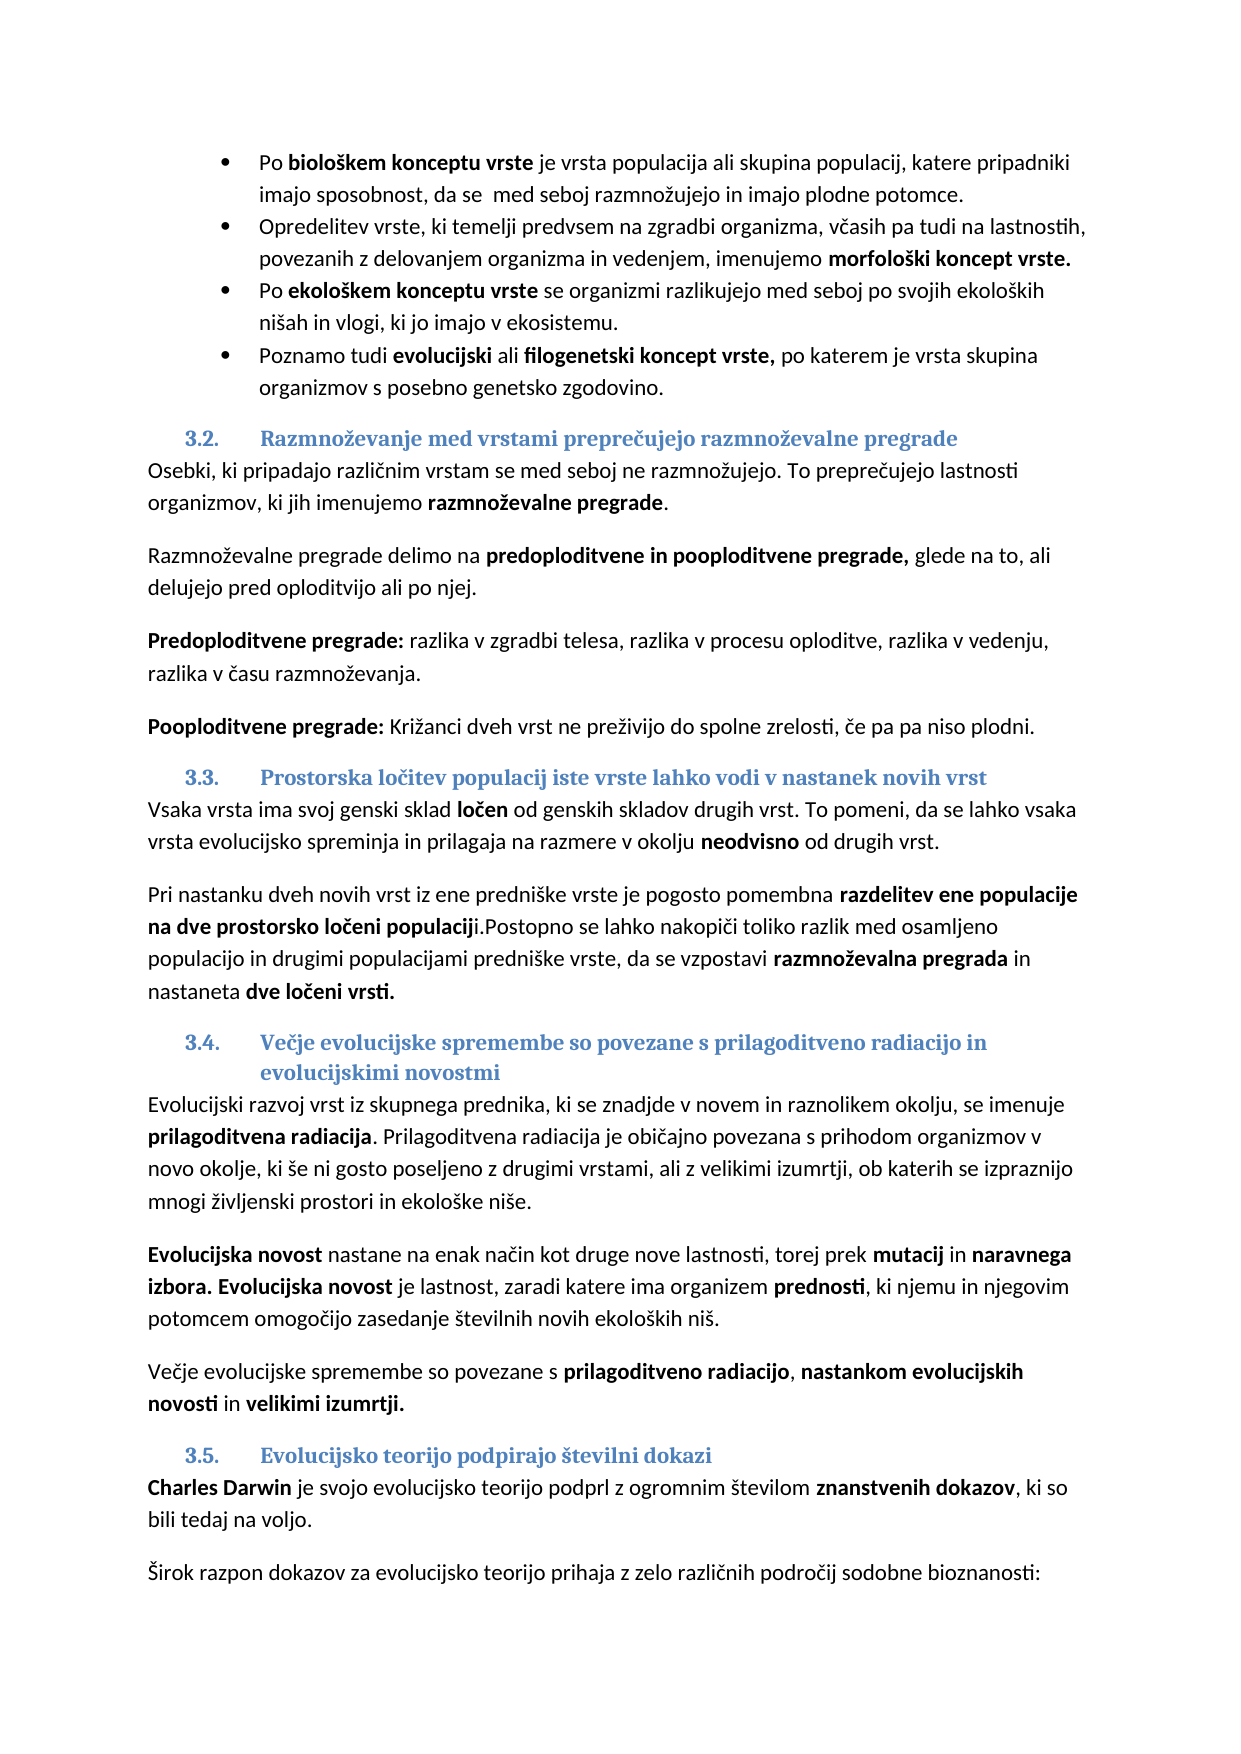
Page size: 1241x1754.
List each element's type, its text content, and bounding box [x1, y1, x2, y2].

text Evolucijska novost nastane na enak način kot druge nove lastnosti, torej prek mutacij in naravnega izbora. Evolucijska novost je lastnost, zaradi katere ima organizem prednosti, ki njemu in njegovim potomcem omogočijo zasedanje številnih novih ekoloških niš. [148, 1240, 1093, 1332]
subtitle Prostorska ločitev populacij iste vrste lahko vodi v nastanek novih vrst [185, 765, 1093, 791]
list Poznamo tudi evolucijski ali filogenetski koncept vrste, po katerem je vrsta skupina organizmov s posebno genetsko zgodovino. [221, 341, 1093, 401]
text Charles Darwin je svojo evolucijsko teorijo podprl z ogromnim številom znanstvenih dokazov, ki so bili tedaj na voljo. [148, 1473, 1093, 1533]
text Večje evolucijske spremembe so povezane s prilagoditveno radiacijo, nastankom evolucijskih novosti in velikimi izumrtji. [148, 1357, 1093, 1417]
subtitle Razmnoževanje med vrstami preprečujejo razmnoževalne pregrade [185, 426, 1093, 452]
subtitle Večje evolucijske spremembe so povezane s prilagoditveno radiacijo in evolucijskimi novostmi [185, 1030, 1093, 1086]
text Razmnoževalne pregrade delimo na predoploditvene in pooploditvene pregrade, glede na to, ali delujejo pred oploditvijo ali po njej. [148, 541, 1093, 602]
text Pri nastanku dveh novih vrst iz ene predniške vrste je pogosto pomembna razdelitev ene populacije na dve prostorsko ločeni populaciji.Postopno se lahko nakopiči toliko razlik med osamljeno populacijo in drugimi populacijami predniške vrste, da se vzpostavi razmnoževalna pregrada in nastaneta dve ločeni vrsti. [148, 880, 1093, 1005]
text Osebki, ki pripadajo različnim vrstam se med seboj ne razmnožujejo. To preprečujejo lastnosti organizmov, ki jih imenujemo razmnoževalne pregrade. [148, 456, 1093, 516]
text Vsaka vrsta ima svoj genski sklad ločen od genskih skladov drugih vrst. To pomeni, da se lahko vsaka vrsta evolucijsko spreminja in prilagaja na razmere v okolju neodvisno od drugih vrst. [148, 795, 1093, 855]
text Evolucijski razvoj vrst iz skupnega prednika, ki se znadjde v novem in raznolikem okolju, se imenuje prilagoditvena radiacija. Prilagoditvena radiacija je običajno povezana s prihodom organizmov v novo okolje, ki še ni gosto poseljeno z drugimi vrstami, ali z velikimi izumrtji, ob katerih se izpraznijo mnogi življenski prostori in ekološke niše. [148, 1090, 1093, 1215]
list Opredelitev vrste, ki temelji predvsem na zgradbi organizma, včasih pa tudi na lastnostih, povezanih z delovanjem organizma in vedenjem, imenujemo morfološki koncept vrste. [221, 212, 1093, 272]
subtitle Evolucijsko teorijo podpirajo številni dokazi [185, 1442, 1093, 1469]
text Predoploditvene pregrade: razlika v zgradbi telesa, razlika v procesu oploditve, razlika v vedenju, razlika v času razmnoževanja. [148, 627, 1093, 687]
text Širok razpon dokazov za evolucijsko teorijo prihaja z zelo različnih področij sodobne bioznanosti: [148, 1558, 1093, 1586]
text Pooploditvene pregrade: Križanci dveh vrst ne preživijo do spolne zrelosti, če pa pa niso plodni. [148, 712, 1093, 740]
list Po ekološkem konceptu vrste se organizmi razlikujejo med seboj po svojih ekoloških nišah in vlogi, ki jo imajo v ekosistemu. [221, 276, 1093, 337]
list Po biološkem konceptu vrste je vrsta populacija ali skupina populacij, katere pripadniki imajo sposobnost, da se med seboj razmnožujejo in imajo plodne potomce. [221, 148, 1093, 208]
